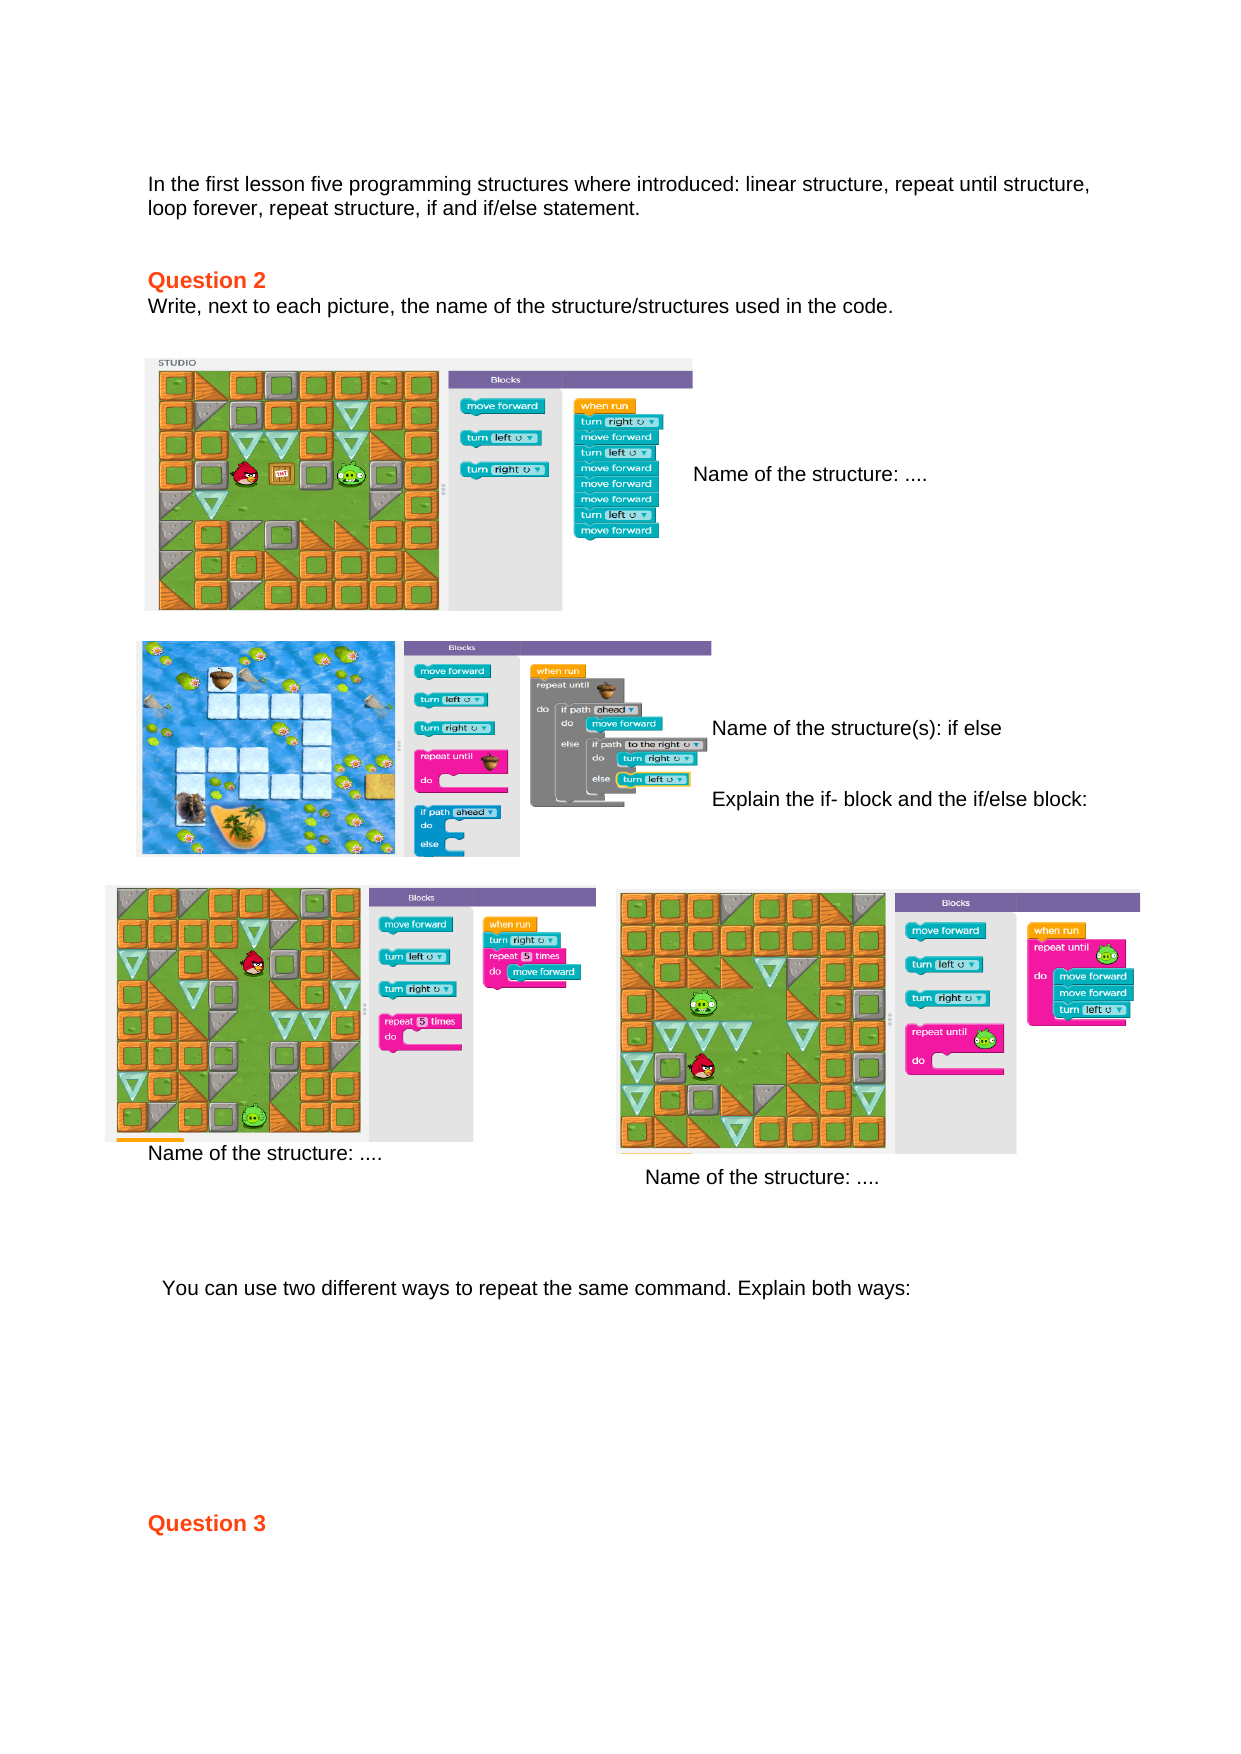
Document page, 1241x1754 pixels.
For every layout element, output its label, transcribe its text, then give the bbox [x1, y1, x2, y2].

text Question 2 [148, 267, 1093, 294]
picture [615, 889, 663, 1154]
text You can use two different ways to repeat the same command. Explain both ways: [162, 1275, 1093, 1299]
text Name of the structure: .... [148, 1032, 1093, 1165]
picture [144, 358, 182, 611]
text Name of the structure: .... [148, 1165, 1093, 1189]
picture [136, 641, 197, 857]
picture [104, 885, 139, 1142]
text Name of the structure: .... [691, 461, 1093, 485]
text Name of the structure(s): if else [709, 715, 1093, 739]
text Write, next to each picture, the name of the structure/structures used in the code. [148, 294, 1093, 318]
text Question 3 [148, 1510, 1093, 1537]
text In the first lesson five programming structures where introduced: linear structure, repeat until structure, loop forever, repeat structure, if and if/else statement. [148, 172, 1093, 219]
text Explain the if- block and the if/else block: [709, 787, 1093, 811]
